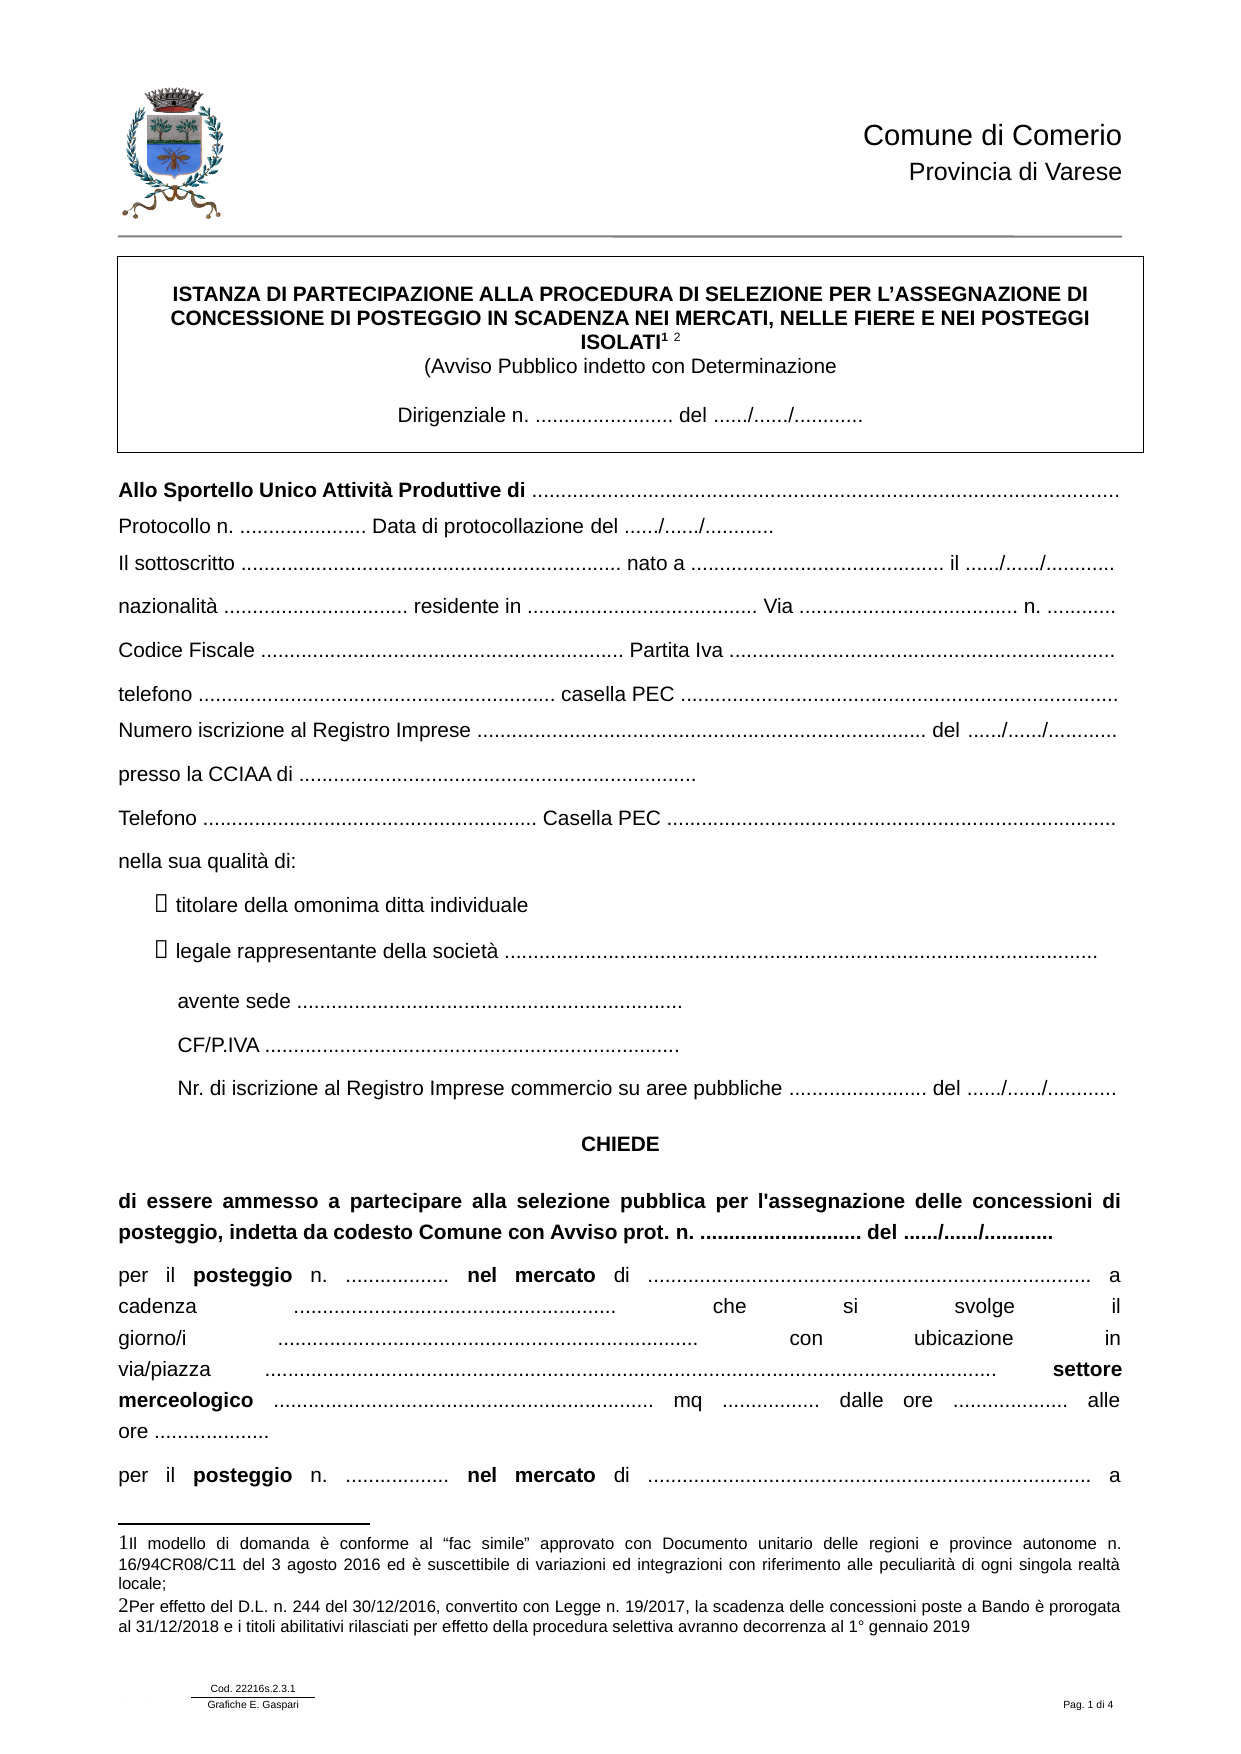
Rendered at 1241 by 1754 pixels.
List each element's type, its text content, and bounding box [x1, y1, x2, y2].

text Nr. di iscrizione al Registro Imprese commercio su aree pubbliche ........................ del ....../....../............ [177, 1076, 1122, 1100]
text presso la CCIAA di ..................................................................... [118, 762, 1122, 786]
text Comune di Comerio [224, 118, 1122, 152]
text per il posteggio n. .................. nel mercato di ............................................................................. a cadenza ........................................................ che si svolge il giorno/i ......................................................................... con ubicazione in via/piazza ............................................................................................................................... settore merceologico .................................................................. mq ................. dalle ore .................... alle ore .................... [118, 1263, 1122, 1443]
table_header ISTANZA DI PARTECIPAZIONE ALLA PROCEDURA DI SELEZIONE PER L’ASSEGNAZIONE DI CONCESSIONE DI POSTEGGIO IN SCADENZA NEI MERCATI, NELLE FIERE E NEI POSTEGGI ISOLATI (Avviso Pubblico indetto con Determinazione Dirigenziale n. ........................ del ....../....../............ [118, 257, 1143, 452]
text Codice Fiscale ............................................................... Partita Iva ................................................................... [118, 638, 1122, 662]
text CHIEDE [118, 1132, 1122, 1156]
text di essere ammesso a partecipare alla selezione pubblica per l'assegnazione delle concessioni di posteggio, indetta da codesto Comune con Avviso prot. n. ............................ del ....../....../............ [118, 1188, 1122, 1243]
text Protocollo n. ...................... Data di protocollazione del ....../....../............ [118, 514, 1122, 538]
text nella sua qualità di: [118, 849, 1122, 873]
text Telefono .......................................................... Casella PEC .............................................................................. [118, 805, 1122, 829]
picture [122, 87, 224, 219]
text Il sottoscritto .................................................................. nato a ............................................ il ....../....../............ [118, 551, 1122, 575]
text per il posteggio n. .................. nel mercato di ............................................................................. a [118, 1463, 1122, 1487]
text telefono .............................................................. casella PEC ............................................................................ [118, 682, 1122, 706]
text Provincia di Varese [224, 157, 1122, 185]
text Numero iscrizione al Registro Imprese .............................................................................. del ....../....../............ [118, 718, 1122, 742]
text  titolare della omonima ditta individuale [153, 886, 1122, 919]
text Allo Sportello Unico Attività Produttive di [118, 478, 1122, 502]
text CF/P.IVA ........................................................................ [177, 1032, 1122, 1056]
text avente sede ................................................................... [177, 989, 1122, 1013]
text  legale rappresentante della società ....................................................................................................... [153, 932, 1122, 966]
text nazionalità ................................ residente in ........................................ Via ...................................... n. ............ [118, 594, 1122, 618]
